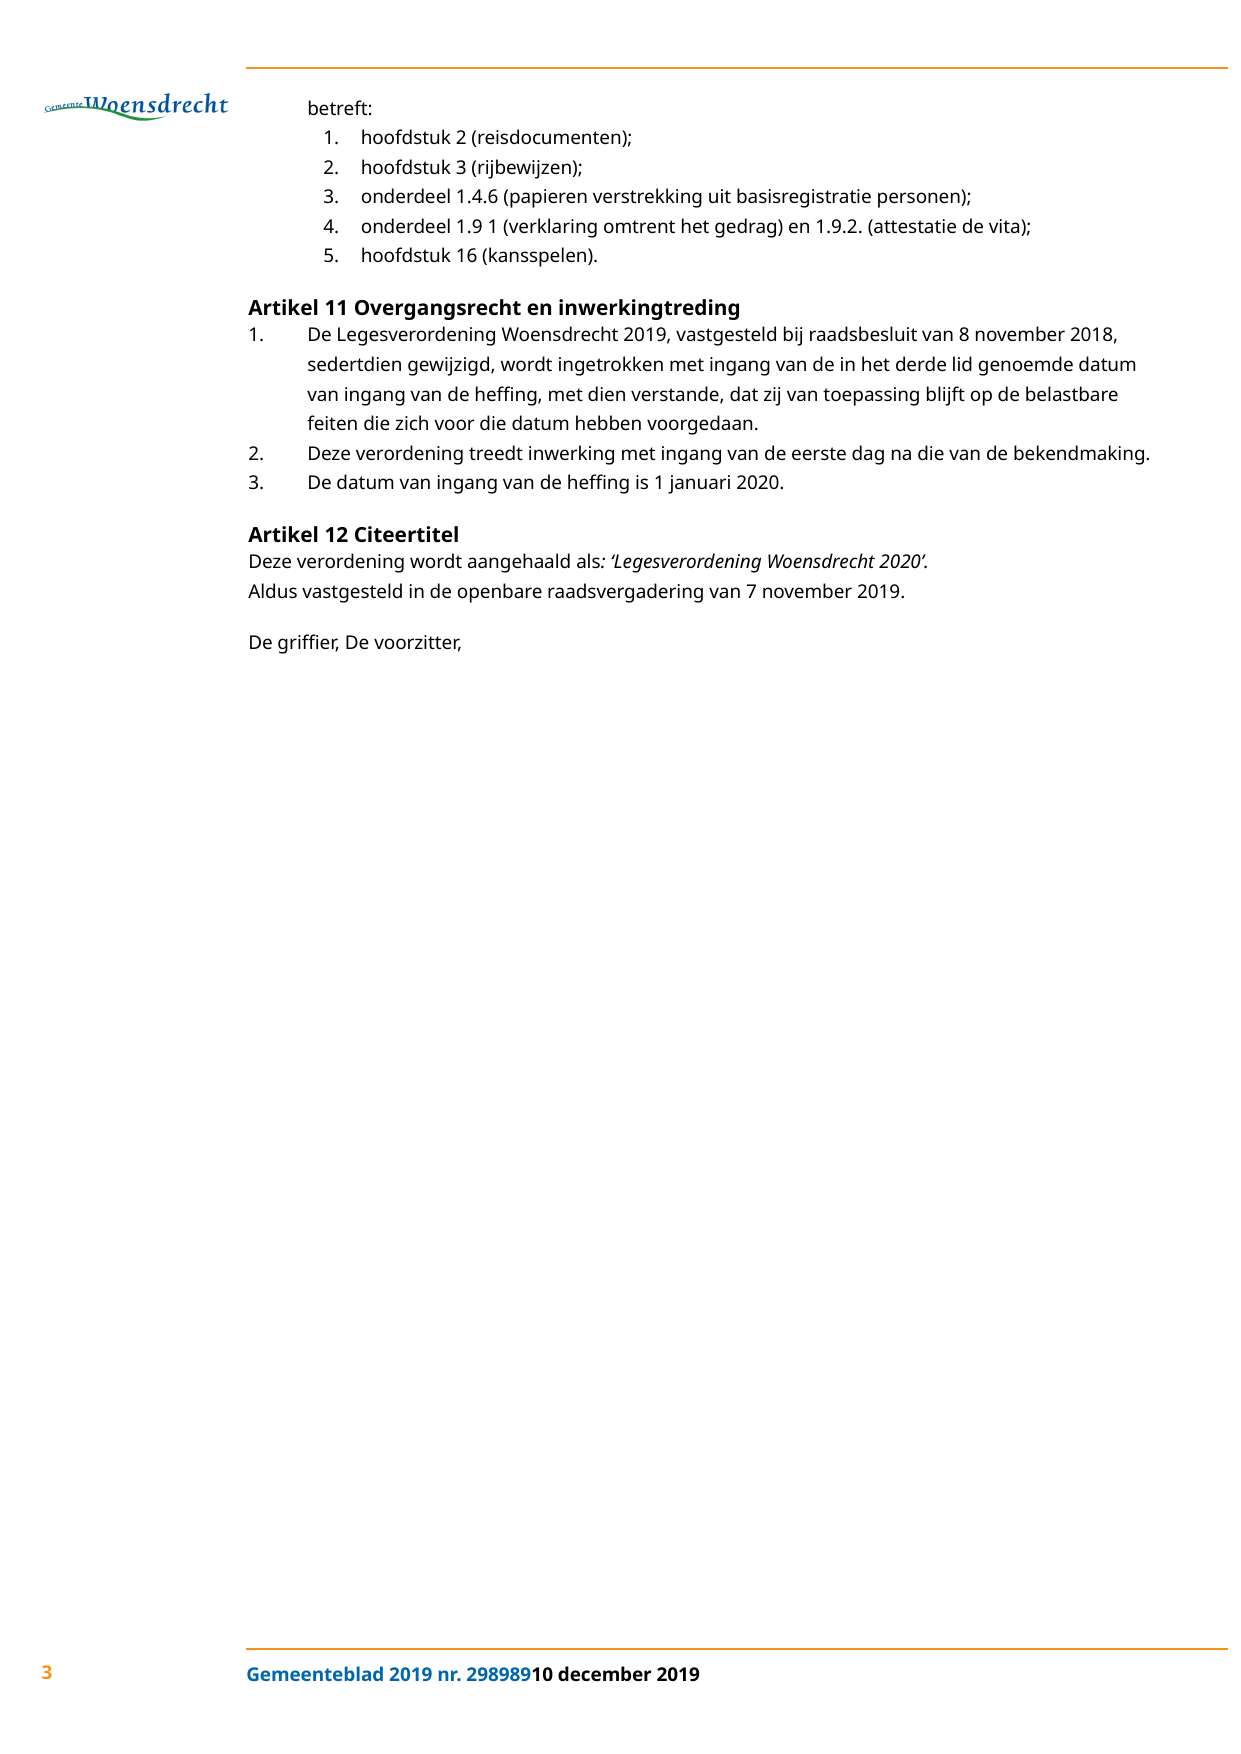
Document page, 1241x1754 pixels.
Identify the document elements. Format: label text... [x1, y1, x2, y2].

list hoofdstuk 3 (rijbewijzen); [323, 154, 1152, 180]
list Deze verordening treedt inwerking met ingang van de eerste dag na die van de bekendmaking. [248, 440, 1152, 466]
text Artikel 12 Citeertitel [248, 520, 1152, 548]
list De Legesverordening Woensdrecht 2019, vastgesteld bij raadsbesluit van 8 november 2018, sedertdien gewijzigd, wordt ingetrokken met ingang van de in het derde lid genoemde datum van ingang van de heffing, met dien verstande, dat zij van toepassing blijft op de belastbare feiten die zich voor die datum hebben voorgedaan. [248, 322, 1152, 436]
list De datum van ingang van de heffing is 1 januari 2020. [248, 469, 1152, 495]
text Artikel 11 Overgangsrecht en inwerkingtreding [248, 293, 1152, 322]
text Deze verordening wordt aangehaald als: ‘Legesverordening Woensdrecht 2020’. [248, 548, 1152, 574]
text Aldus vastgesteld in de openbare raadsvergadering van 7 november 2019. [248, 578, 1152, 604]
list onderdeel 1.9 1 (verklaring omtrent het gedrag) en 1.9.2. (attestatie de vita); [323, 213, 1152, 239]
list onderdeel 1.4.6 (papieren verstrekking uit basisregistratie personen); [323, 183, 1152, 209]
picture [41, 47, 231, 172]
text De griffier, De voorzitter, [248, 629, 1152, 655]
list betreft: [248, 95, 1152, 121]
list hoofdstuk 16 (kansspelen). [323, 243, 1152, 268]
list hoofdstuk 2 (reisdocumenten); [323, 124, 1152, 150]
